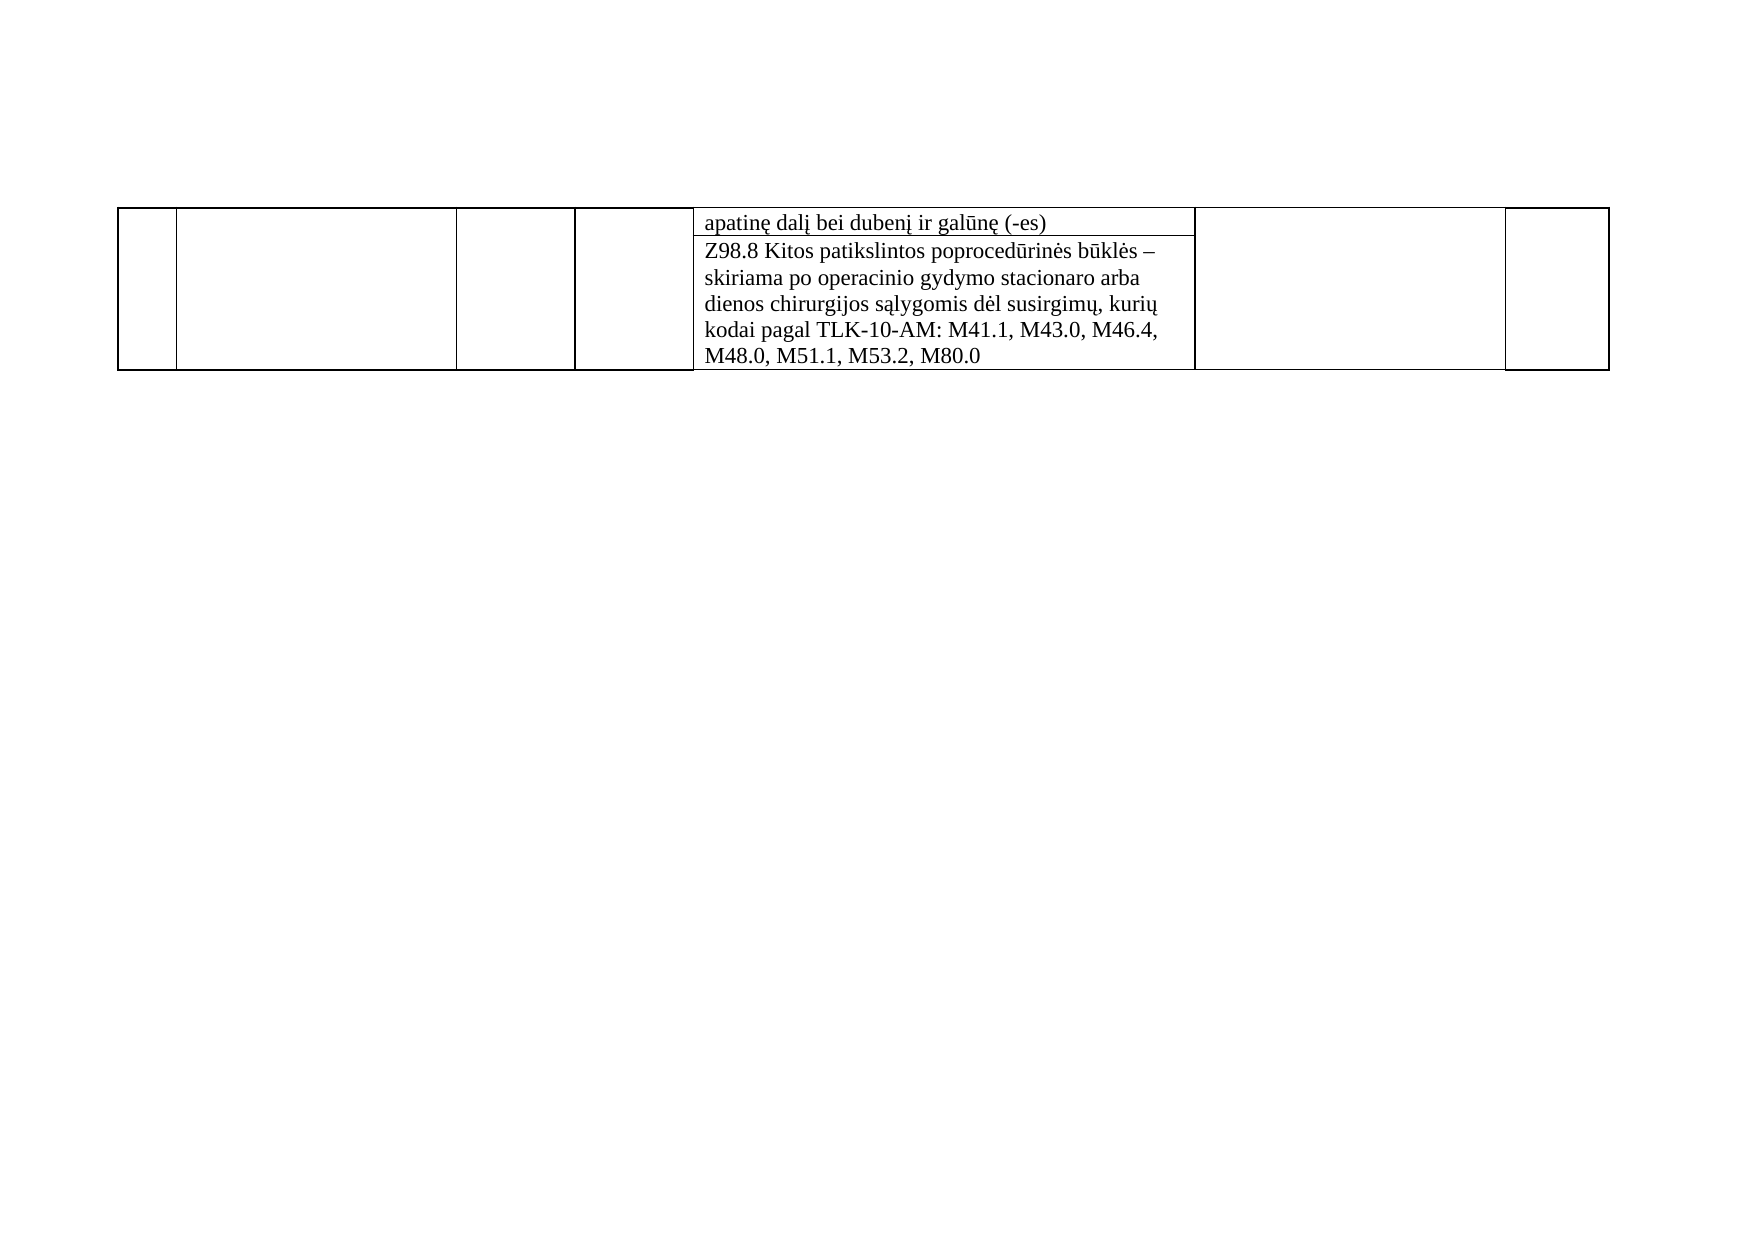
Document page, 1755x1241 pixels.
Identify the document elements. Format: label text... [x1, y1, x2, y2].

table_cell [119, 209, 176, 369]
table_cell apatinę dalį bei dubenį ir galūnę (-es) [694, 208, 1194, 235]
table_cell [457, 209, 574, 369]
table_cell Z98.8 Kitos patikslintos poprocedūrinės būklės – skiriama po operacinio gydymo stacionaro arba dienos chirurgijos sąlygomis dėl susirgimų, kurių kodai pagal TLK-10-AM: M41.1, M43.0, M46.4, M48.0, M51.1, M53.2, M80.0 [694, 236, 1194, 369]
table_cell [1196, 208, 1505, 369]
table_cell [1506, 209, 1608, 369]
table_cell [576, 209, 693, 369]
table_cell [177, 209, 456, 369]
